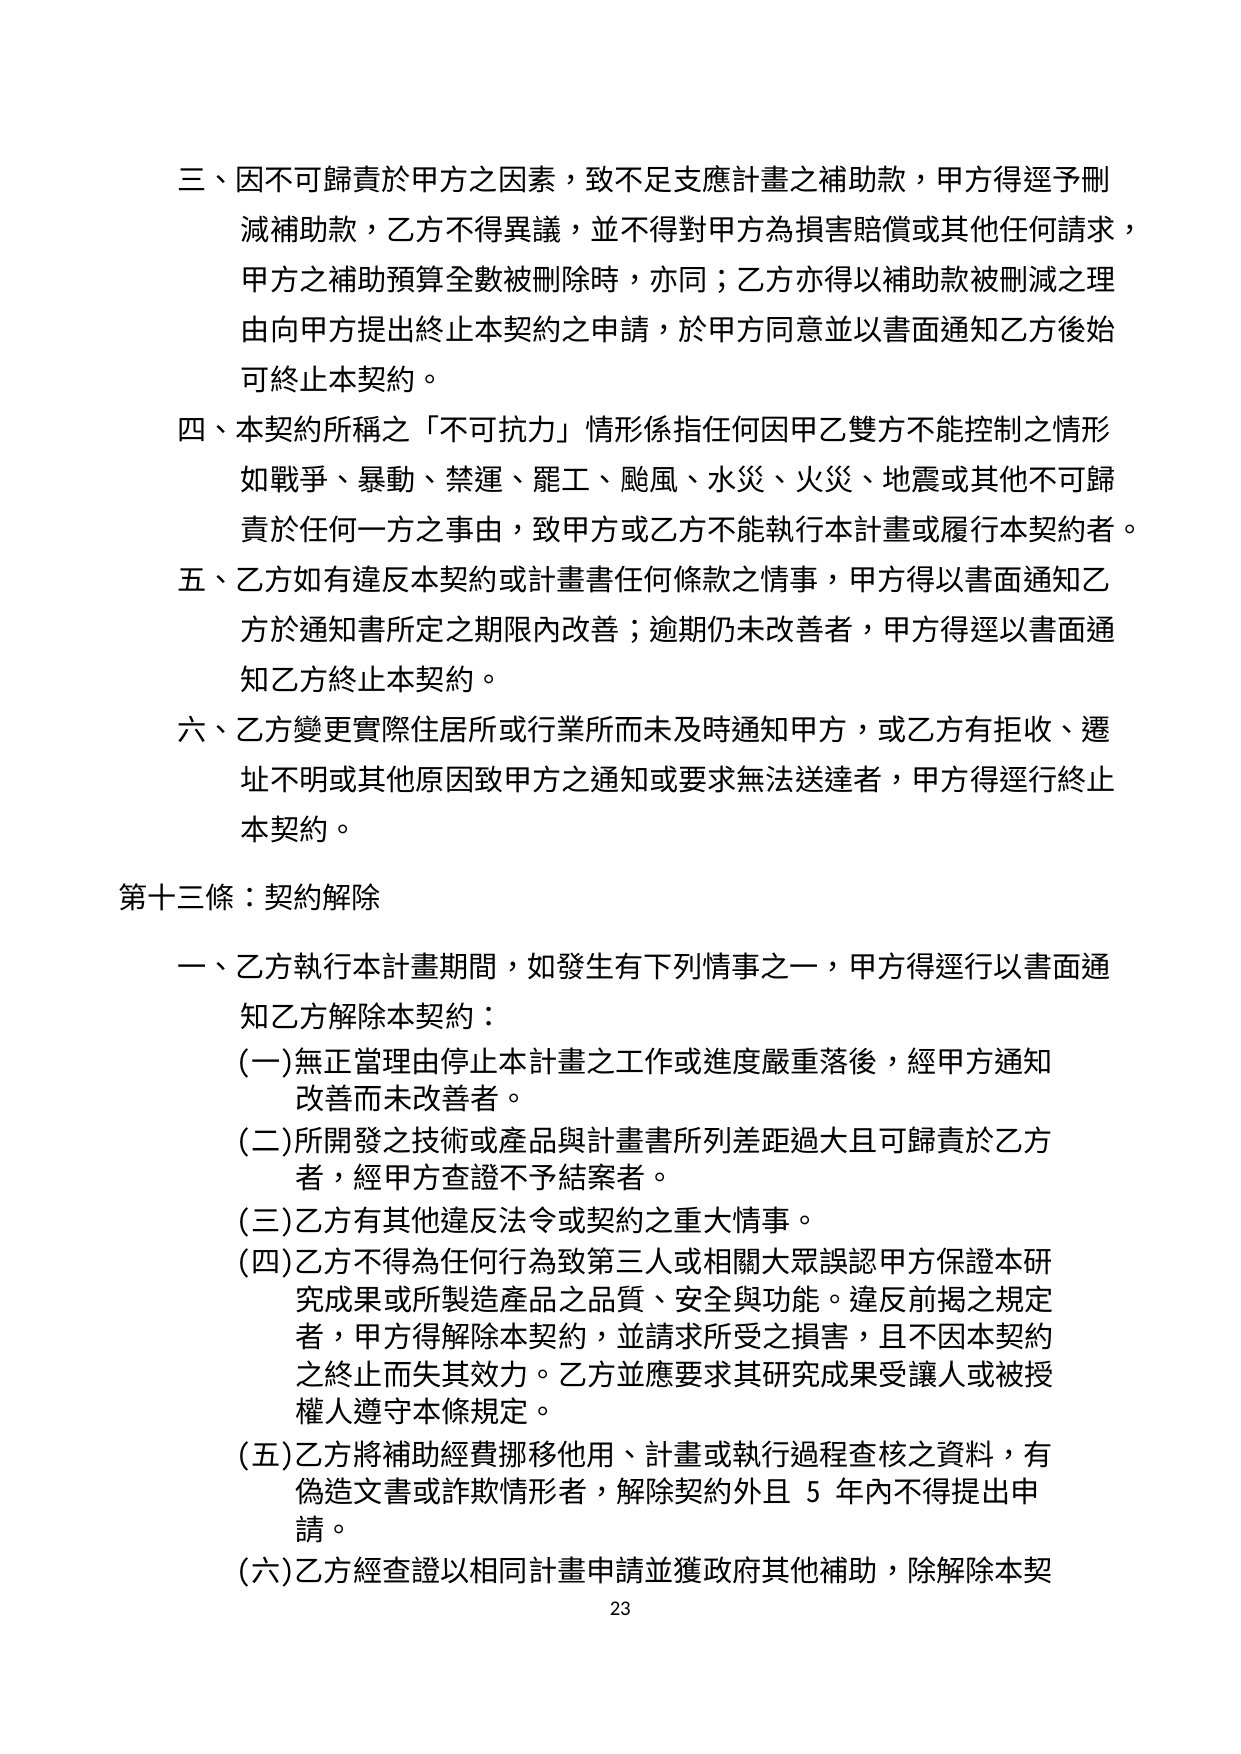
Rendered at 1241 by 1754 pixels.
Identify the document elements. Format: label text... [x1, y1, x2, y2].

text (一)無正當理由停止本計畫之工作或進度嚴重落後，經甲方通知改善而未改善者。 [236, 1042, 1066, 1117]
text 第十三條：契約解除 [118, 869, 1122, 919]
text (六)乙方經查證以相同計畫申請並獲政府其他補助，除解除本契 [236, 1552, 1066, 1589]
text (五)乙方將補助經費挪移他用、計畫或執行過程查核之資料，有偽造文書或詐欺情形者，解除契約外且 5 年內不得提出申請。 [236, 1435, 1066, 1547]
text (四)乙方不得為任何行為致第三人或相關大眾誤認甲方保證本研究成果或所製造產品之品質、安全與功能。違反前揭之規定者，甲方得解除本契約，並請求所受之損害，且不因本契約之終止而失其效力。乙方並應要求其研究成果受讓人或被授權人遵守本條規定。 [236, 1243, 1066, 1430]
text (二)所開發之技術或產品與計畫書所列差距過大且可歸責於乙方者，經甲方查證不予結案者。 [236, 1121, 1066, 1196]
text 六、乙方變更實際住居所或行業所而未及時通知甲方，或乙方有拒收、遷址不明或其他原因致甲方之通知或要求無法送達者，甲方得逕行終止本契約。 [177, 700, 1122, 850]
text 三、因不可歸責於甲方之因素，致不足支應計畫之補助款，甲方得逕予刪減補助款，乙方不得異議，並不得對甲方為損害賠償或其他任何請求，甲方之補助預算全數被刪除時，亦同；乙方亦得以補助款被刪減之理由向甲方提出終止本契約之申請，於甲方同意並以書面通知乙方後始可終止本契約。 [177, 150, 1122, 400]
text 五、乙方如有違反本契約或計畫書任何條款之情事，甲方得以書面通知乙方於通知書所定之期限內改善；逾期仍未改善者，甲方得逕以書面通知乙方終止本契約。 [177, 550, 1122, 700]
text 一、乙方執行本計畫期間，如發生有下列情事之一，甲方得逕行以書面通知乙方解除本契約： [177, 937, 1122, 1037]
text (三)乙方有其他違反法令或契約之重大情事。 [236, 1201, 1066, 1238]
text 四、本契約所稱之「不可抗力」情形係指任何因甲乙雙方不能控制之情形如戰爭、暴動、禁運、罷工、颱風、水災、火災、地震或其他不可歸責於任何一方之事由，致甲方或乙方不能執行本計畫或履行本契約者。 [177, 400, 1122, 550]
